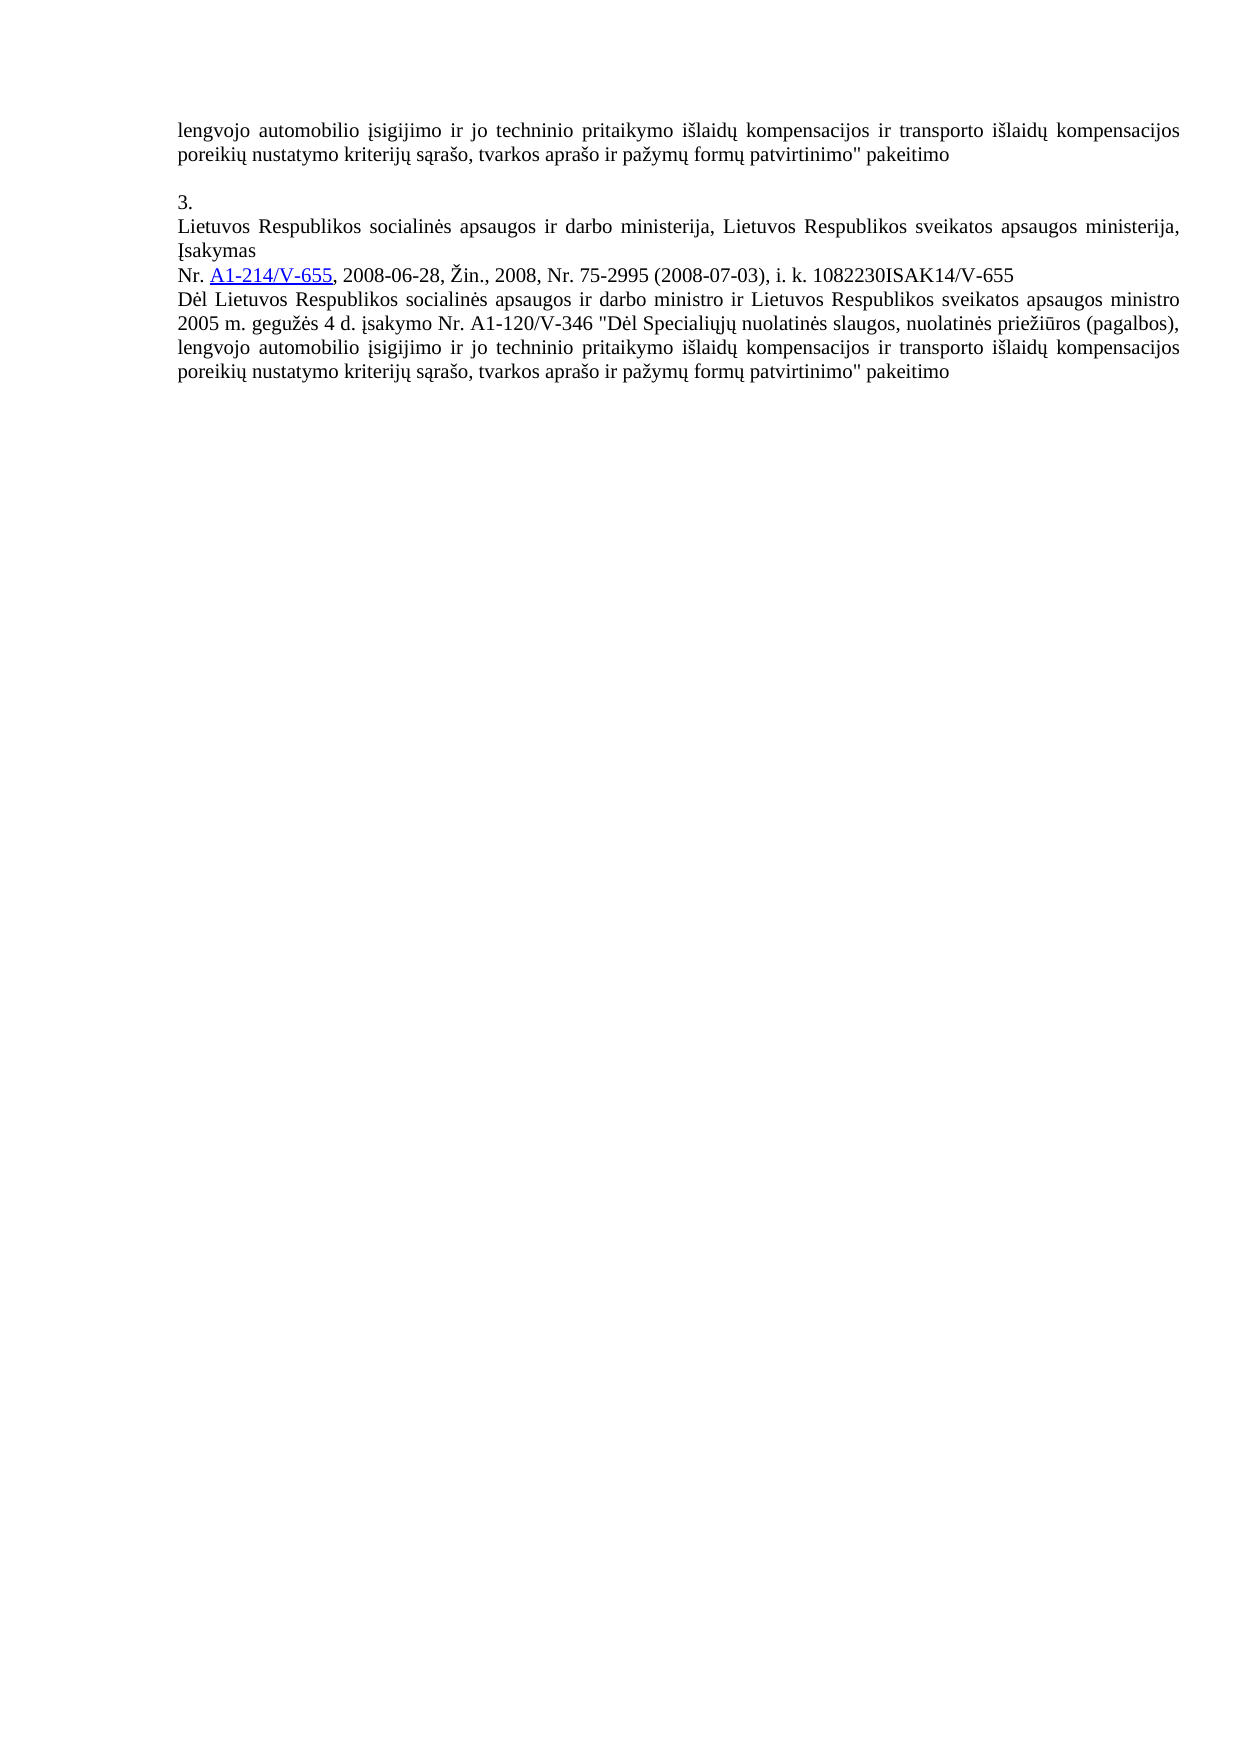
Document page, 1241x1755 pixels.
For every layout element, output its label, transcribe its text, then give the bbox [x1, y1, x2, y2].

text Nr. A1-214/V-655, 2008-06-28, Žin., 2008, Nr. 75-2995 (2008-07-03), i. k. 1082230ISAK14/V-655 [177, 262, 1181, 287]
text lengvojo automobilio įsigijimo ir jo techninio pritaikymo išlaidų kompensacijos ir transporto išlaidų kompensacijos poreikių nustatymo kriterijų sąrašo, tvarkos aprašo ir pažymų formų patvirtinimo" pakeitimo [177, 118, 1181, 166]
text 3. [177, 190, 1181, 214]
text Dėl Lietuvos Respublikos socialinės apsaugos ir darbo ministro ir Lietuvos Respublikos sveikatos apsaugos ministro 2005 m. gegužės 4 d. įsakymo Nr. A1-120/V-346 "Dėl Specialiųjų nuolatinės slaugos, nuolatinės priežiūros (pagalbos), lengvojo automobilio įsigijimo ir jo techninio pritaikymo išlaidų kompensacijos ir transporto išlaidų kompensacijos poreikių nustatymo kriterijų sąrašo, tvarkos aprašo ir pažymų formų patvirtinimo" pakeitimo [177, 287, 1181, 383]
text Lietuvos Respublikos socialinės apsaugos ir darbo ministerija, Lietuvos Respublikos sveikatos apsaugos ministerija, Įsakymas [177, 214, 1181, 262]
